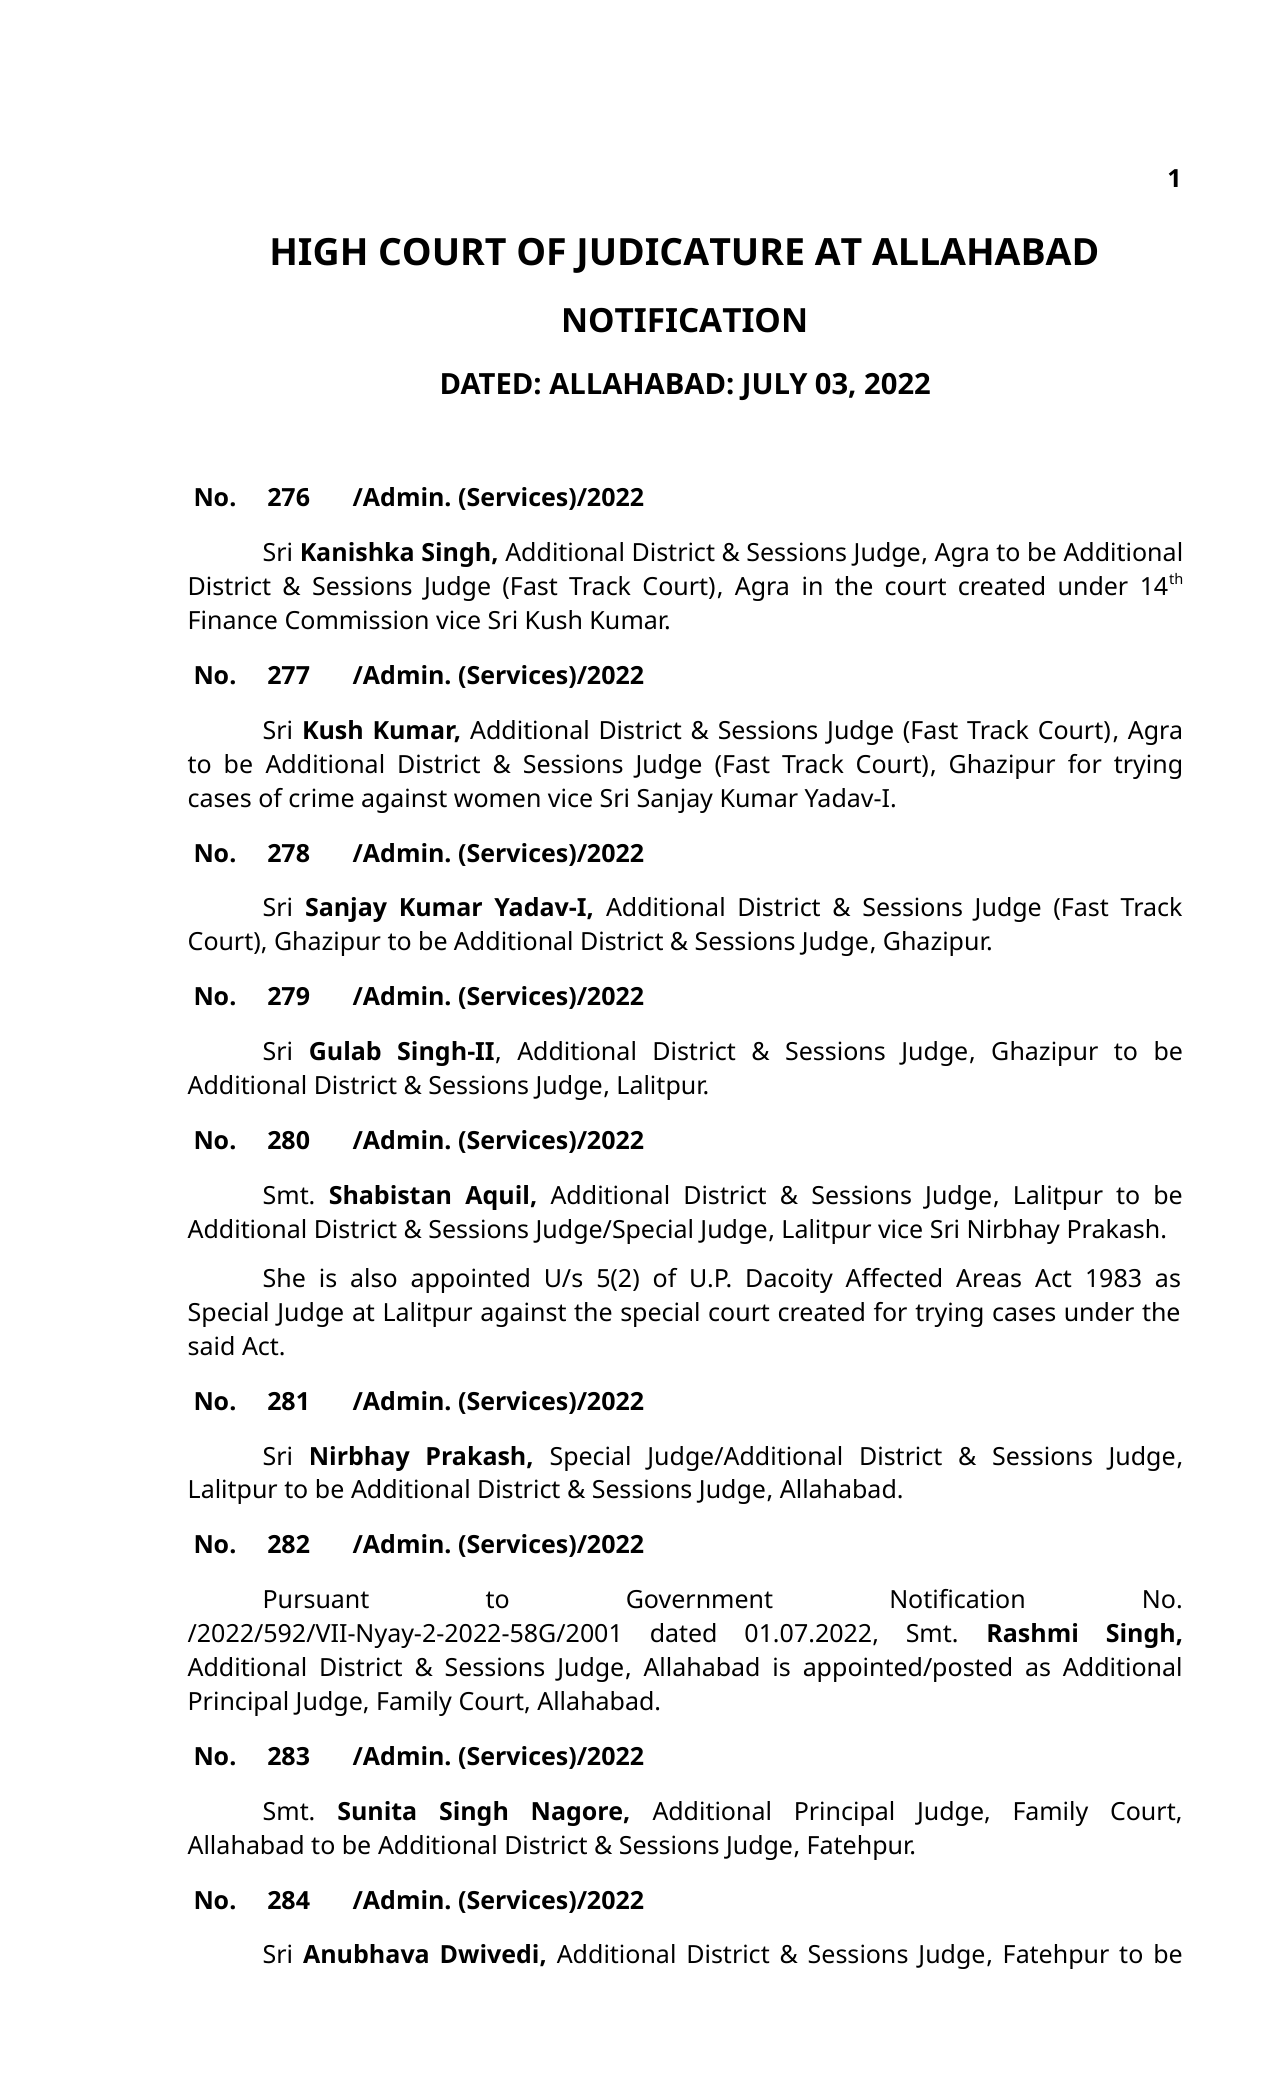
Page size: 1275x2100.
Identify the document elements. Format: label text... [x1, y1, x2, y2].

text Sri Gulab Singh-II, Additional District & Sessions Judge, Ghazipur to be Additional District & Sessions Judge, Lalitpur. [187, 1034, 1183, 1102]
text Smt. Sunita Singh Nagore, Additional Principal Judge, Family Court, Allahabad to be Additional District & Sessions Judge, Fatehpur. [187, 1793, 1183, 1862]
text She is also appointed U/s 5(2) of U.P. Dacoity Affected Areas Act 1983 as Special Judge at Lalitpur against the special court created for trying cases under the said Act. [187, 1260, 1183, 1363]
table_header [261, 1117, 347, 1162]
table_header /Admin. (Services)/2022 [347, 1877, 762, 1922]
text Smt. Shabistan Aquil, Additional District & Sessions Judge, Lalitpur to be Additional District & Sessions Judge/Special Judge, Lalitpur vice Sri Nirbhay Prakash. [187, 1177, 1183, 1245]
table_header [261, 830, 347, 875]
table_header [261, 1733, 347, 1778]
text Sri Anubhava Dwivedi, Additional District & Sessions Judge, Fatehpur to be [187, 1937, 1183, 1971]
table_header /Admin. (Services)/2022 [347, 652, 762, 697]
text Sri Nirbhay Prakash, Special Judge/Additional District & Sessions Judge, Lalitpur to be Additional District & Sessions Judge, Allahabad. [187, 1438, 1183, 1506]
table_header No. [188, 830, 261, 875]
text HIGH COURT OF JUDICATURE AT ALLAHABAD [187, 225, 1181, 276]
table_header /Admin. (Services)/2022 [347, 474, 762, 519]
table_header /Admin. (Services)/2022 [347, 1521, 762, 1567]
text Pursuant to Government Notification No. /2022/592/VII-Nyay-2-2022-58G/2001 dated 01.07.2022, Smt. Rashmi Singh, Additional District & Sessions Judge, Allahabad is appointed/posted as Additional Principal Judge, Family Court, Allahabad. [187, 1582, 1183, 1718]
table_header /Admin. (Services)/2022 [347, 830, 762, 875]
table_header /Admin. (Services)/2022 [347, 1378, 762, 1423]
table_header No. [188, 1521, 261, 1567]
table_header No. [188, 1733, 261, 1778]
table_header [261, 1378, 347, 1423]
table_header [261, 1521, 347, 1567]
subtitle NOTIFICATION [187, 297, 1181, 342]
subtitle DATED: ALLAHABAD: JULY 03, 2022 [187, 363, 1183, 403]
table_header [261, 474, 347, 519]
table_header No. [188, 652, 261, 697]
table_header No. [188, 1117, 261, 1162]
text Sri Sanjay Kumar Yadav-I, Additional District & Sessions Judge (Fast Track Court), Ghazipur to be Additional District & Sessions Judge, Ghazipur. [187, 890, 1183, 958]
table_header No. [188, 1378, 261, 1423]
text Sri Kanishka Singh, Additional District & Sessions Judge, Agra to be Additional District & Sessions Judge (Fast Track Court), Agra in the court created under 14th Finance Commission vice Sri Kush Kumar. [187, 534, 1183, 637]
table_header [261, 652, 347, 697]
table_header No. [188, 1877, 261, 1922]
table_header [261, 973, 347, 1019]
table_header /Admin. (Services)/2022 [347, 973, 762, 1019]
text Sri Kush Kumar, Additional District & Sessions Judge (Fast Track Court), Agra to be Additional District & Sessions Judge (Fast Track Court), Ghazipur for trying cases of crime against women vice Sri Sanjay Kumar Yadav-I. [187, 712, 1183, 814]
table_header No. [188, 474, 261, 519]
table_header /Admin. (Services)/2022 [347, 1117, 762, 1162]
table_header No. [188, 973, 261, 1019]
table_header [261, 1877, 347, 1922]
table_header /Admin. (Services)/2022 [347, 1733, 762, 1778]
